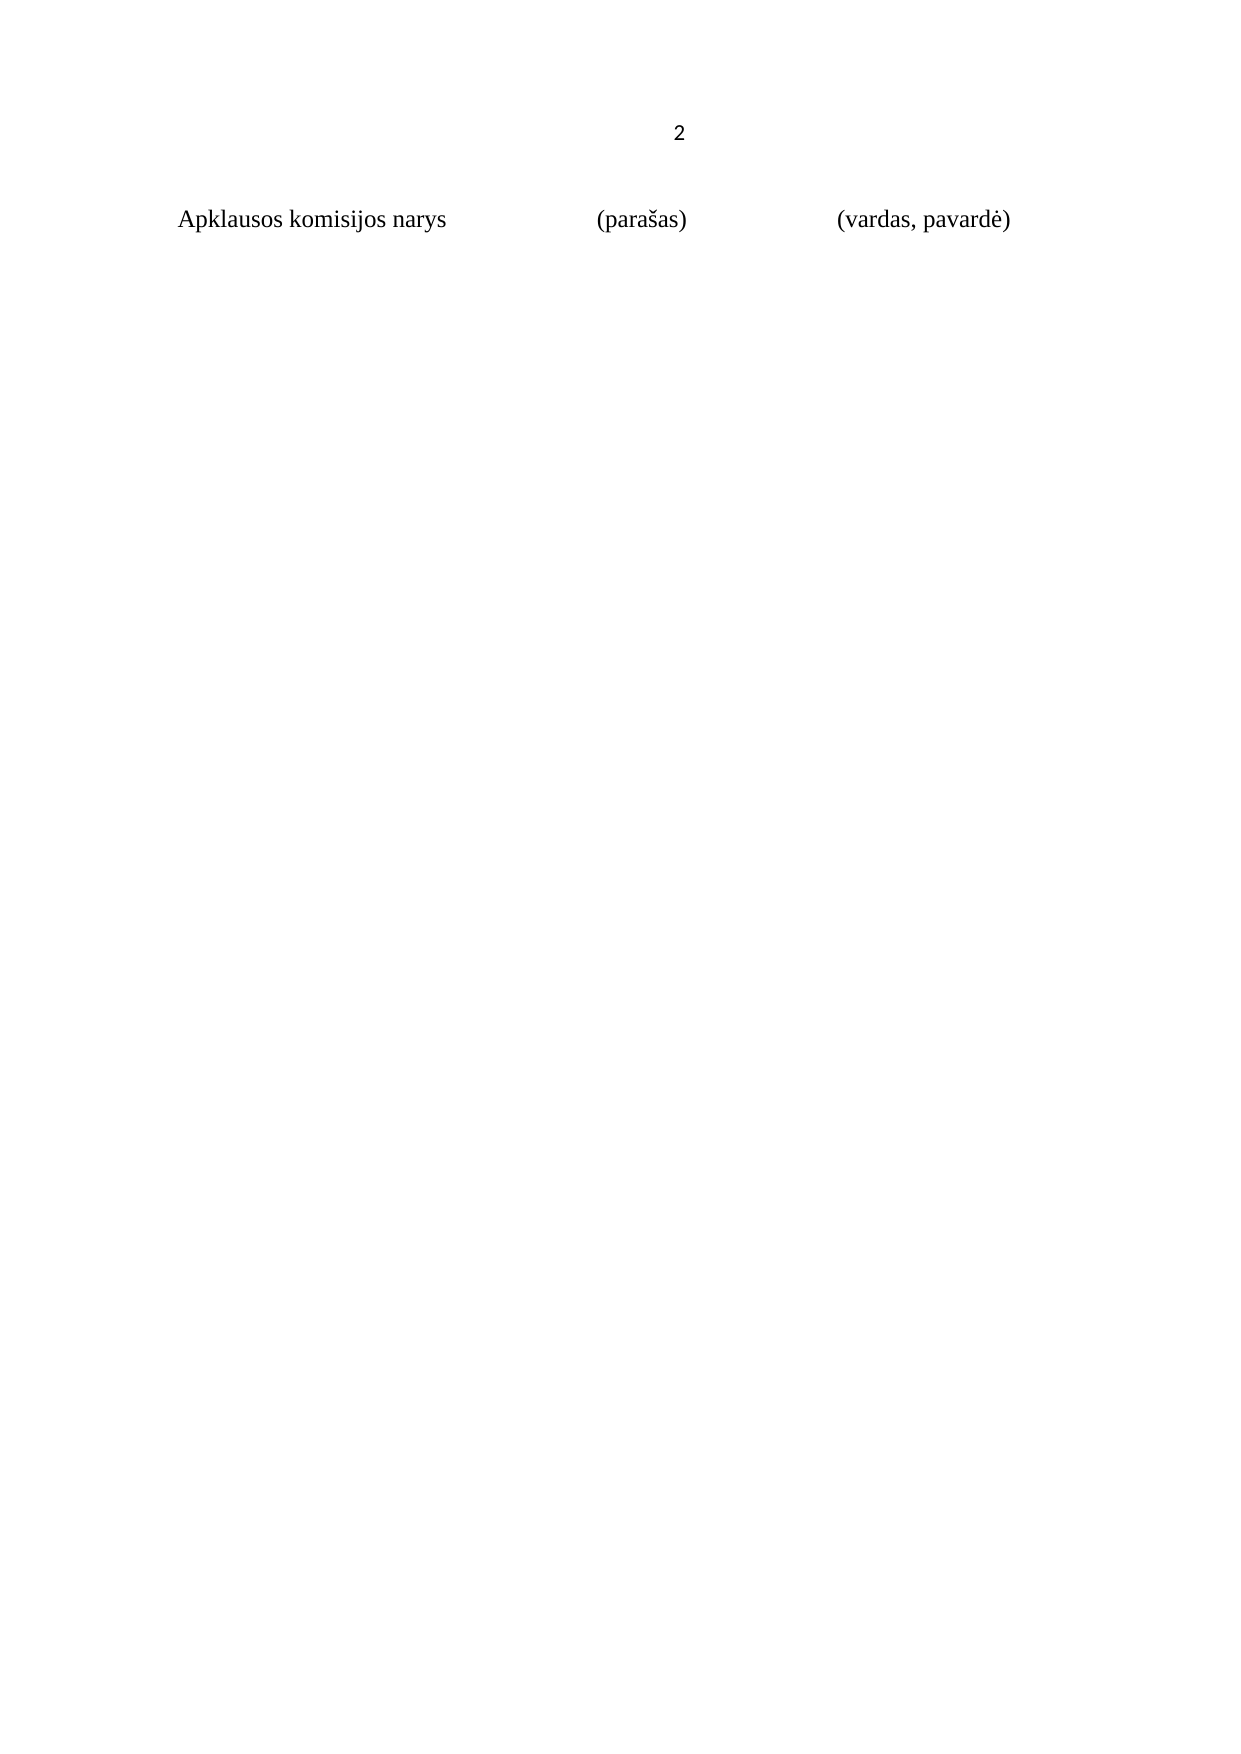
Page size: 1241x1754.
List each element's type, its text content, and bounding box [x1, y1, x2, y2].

text Apklausos komisijos narys (parašas) (vardas, pavardė) [177, 204, 1181, 232]
